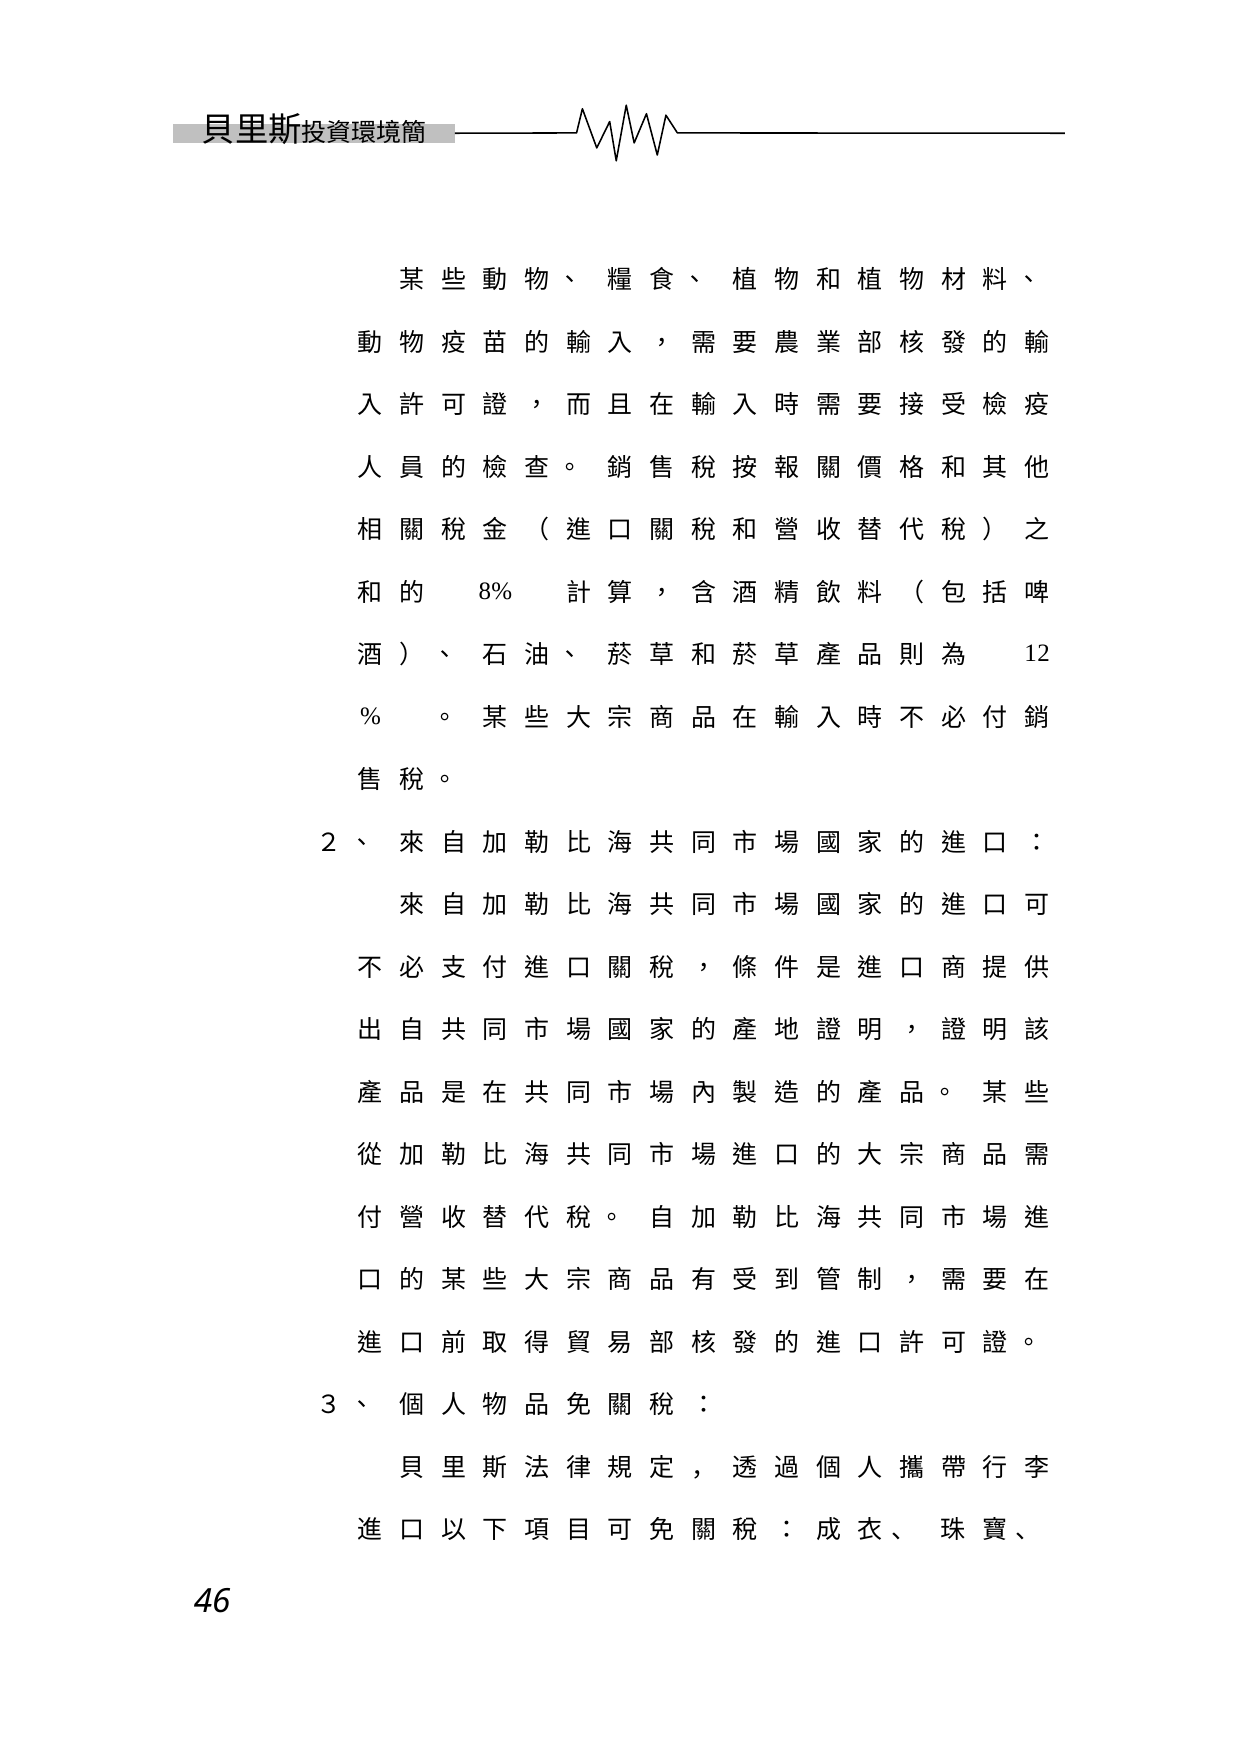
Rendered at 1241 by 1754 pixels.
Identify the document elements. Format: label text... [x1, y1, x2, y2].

text ３、個人物品免關稅： [281, 1361, 1058, 1424]
text 某些動物、糧食、植物和植物材料、動物疫苗的輸入，需要農業部核發的輸入許可證，而且在輸入時需要接受檢疫人員的檢查。銷售稅按報關價格和其他相關稅金（進口關稅和營收替代稅）之和的8%計算，含酒精飲料（包括啤酒）、石油、菸草和菸草產品則為12%。某些大宗商品在輸入時不必付銷售稅。 [330, 236, 1058, 799]
text ２、來自加勒比海共同市場國家的進口： [281, 799, 1058, 861]
text 來自加勒比海共同市場國家的進口可不必支付進口關稅，條件是進口商提供出自共同市場國家的產地證明，證明該產品是在共同市場內製造的產品。某些從加勒比海共同市場進口的大宗商品需付營收替代稅。自加勒比海共同市場進口的某些大宗商品有受到管制，需要在進口前取得貿易部核發的進口許可證。 [330, 861, 1058, 1361]
text 貝里斯法律規定，透過個人攜帶行李進口以下項目可免關稅：成衣、珠寶、 [330, 1424, 1058, 1549]
